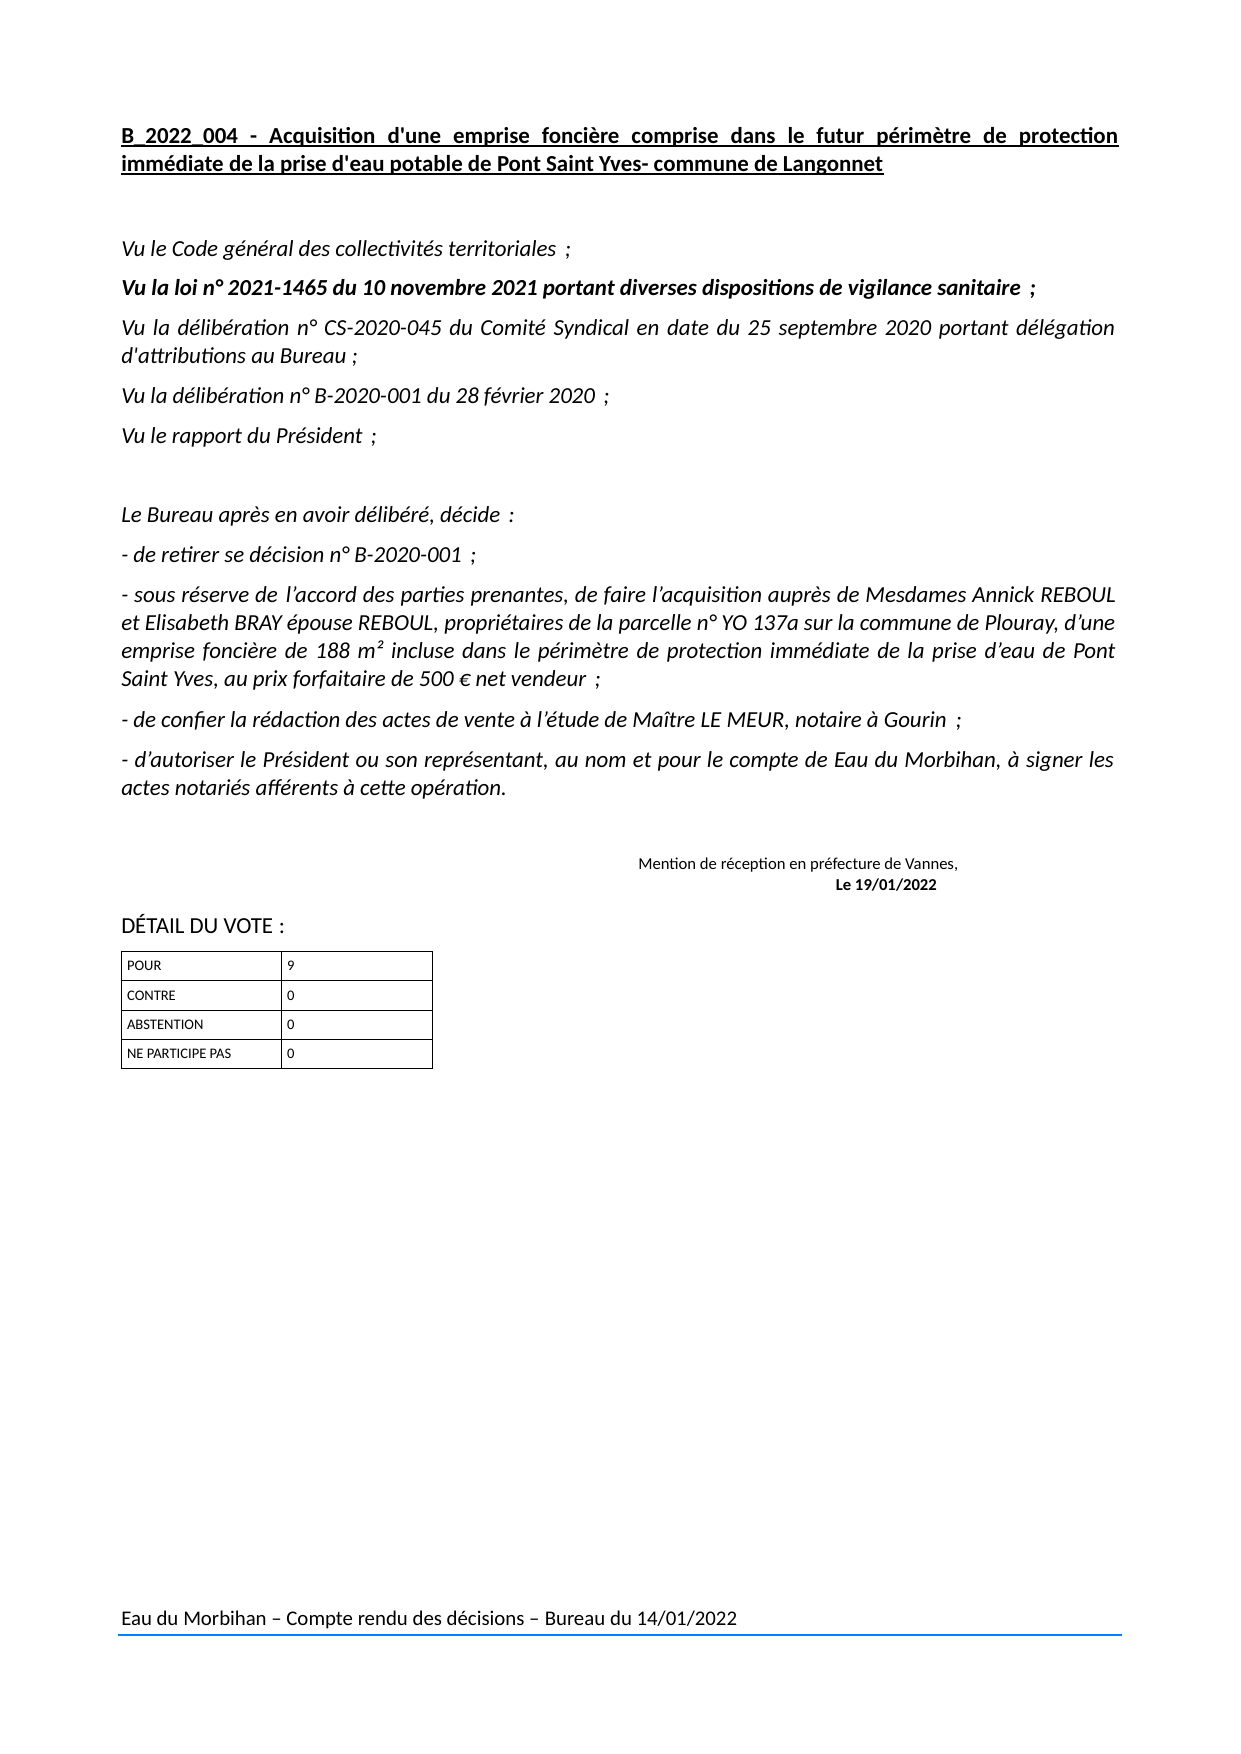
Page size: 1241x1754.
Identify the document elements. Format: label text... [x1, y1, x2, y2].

text - sous réserve de l’accord des parties prenantes, de faire l’acquisition auprès de Mesdames Annick REBOUL et Elisabeth BRAY épouse REBOUL, propriétaires de la parcelle n° YO 137a sur la commune de Plouray, d’une emprise foncière de 188 m² incluse dans le périmètre de protection immédiate de la prise d’eau de Pont Saint Yves, au prix forfaitaire de 500 € net vendeur ; [121, 580, 1119, 692]
table_cell CONTRE [122, 981, 281, 1009]
table_cell 0 [282, 1040, 432, 1068]
text DÉTAIL DU VOTE : [121, 911, 1119, 939]
text B_2022_004 - Acquisition d'une emprise foncière comprise dans le futur périmètre de protection [121, 121, 1119, 145]
text Le 19/01/2022 [836, 874, 1119, 894]
table_cell ABSTENTION [122, 1011, 281, 1039]
text - d’autoriser le Président ou son représentant, au nom et pour le compte de Eau du Morbihan, à signer les actes notariés afférents à cette opération. [121, 745, 1119, 801]
text Vu la loi n° 2021-1465 du 10 novembre 2021 portant diverses dispositions de vigilance sanitaire ; [121, 273, 1119, 302]
table_cell 0 [282, 981, 432, 1009]
text Vu la délibération n° B-2020-001 du 28 février 2020 ; [121, 381, 1119, 409]
text Vu le Code général des collectivités territoriales ; [121, 234, 1119, 262]
text Vu la délibération n° CS-2020-045 du Comité Syndical en date du 25 septembre 2020 portant délégation d'attributions au Bureau ; [121, 313, 1119, 369]
table_cell NE PARTICIPE PAS [122, 1040, 281, 1068]
table_header POUR [122, 952, 281, 980]
table_cell 0 [282, 1011, 432, 1039]
text Mention de réception en préfecture de Vannes, [638, 853, 1119, 874]
text Vu le rapport du Président ; [121, 421, 1119, 449]
text - de retirer se décision n° B-2020-001 ; [121, 540, 1119, 568]
text 9 [121, 906, 1119, 911]
text Le Bureau après en avoir délibéré, décide : [121, 501, 1119, 528]
table_header 9 [282, 952, 432, 980]
text immédiate de la prise d'eau potable de Pont Saint Yves- commune de Langonnet [121, 147, 1119, 177]
text - de confier la rédaction des actes de vente à l’étude de Maître LE MEUR, notaire à Gourin ; [121, 705, 1119, 733]
